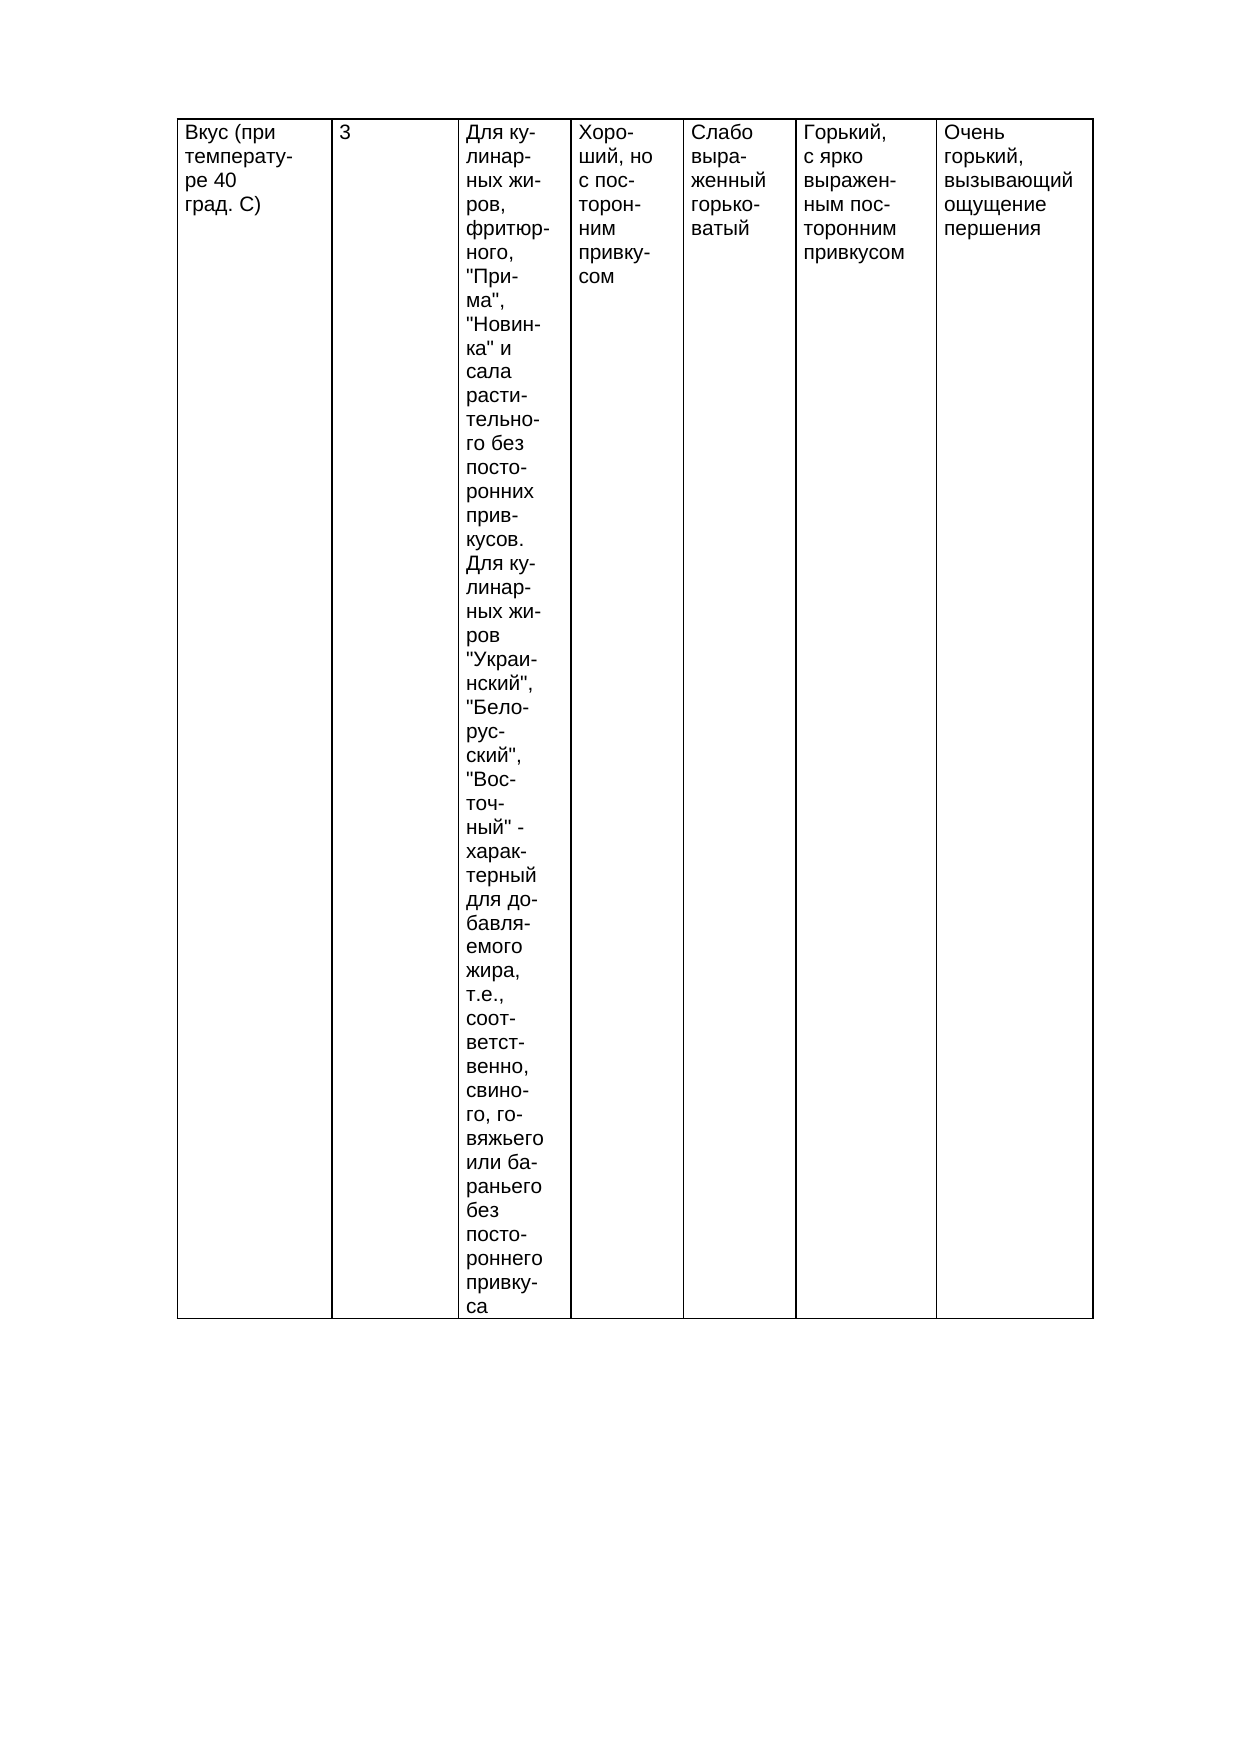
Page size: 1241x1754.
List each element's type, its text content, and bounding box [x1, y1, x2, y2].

table_cell Горький, с ярко выражен- ным пос- торонним привкусом [797, 120, 936, 1318]
table_cell Для ку- линар- ных жи- ров, фритюр- ного, "При- ма", "Новин- ка" и сала расти- тельно- го без посто- ронних прив- кусов. Для ку- линар- ных жи- ров "Украи- нский", "Бело- рус- ский", "Вос- точ- ный" - харак- терный для до- бавля- емого жира, т.е., соот- ветст- венно, свино- го, го- вяжьего или ба- раньего без посто- роннего привку- са [459, 120, 570, 1318]
table_cell Слабо выра- женный горько- ватый [684, 120, 795, 1318]
table_cell Вкус (при температу- ре 40 град. C) [178, 120, 331, 1318]
table_cell Хоро- ший, но с пос- торон- ним привку- сом [572, 120, 683, 1318]
table_cell 3 [333, 120, 458, 1318]
table_cell Очень горький, вызывающий ощущение першения [937, 120, 1092, 1318]
